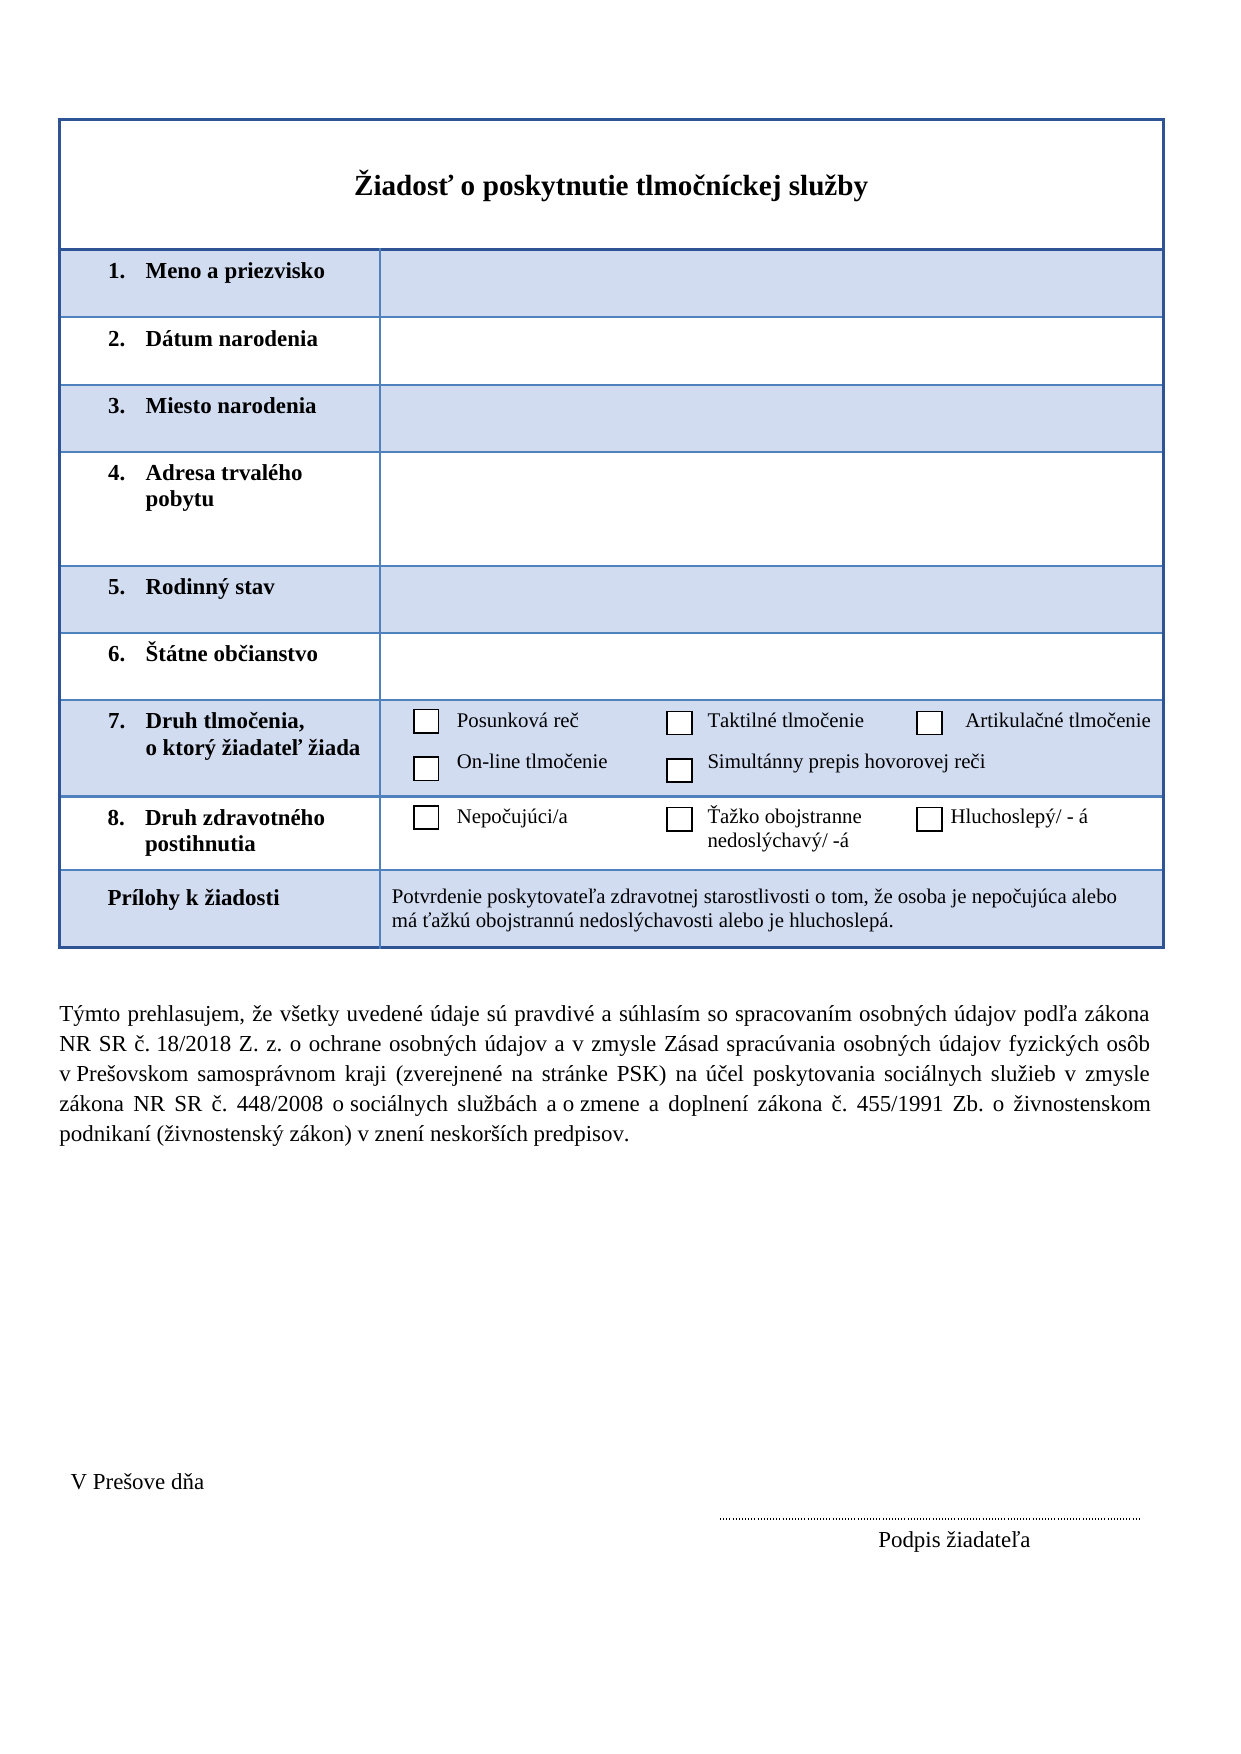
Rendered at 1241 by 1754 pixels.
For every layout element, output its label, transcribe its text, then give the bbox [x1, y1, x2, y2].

table_cell Posunková reč [381, 701, 651, 747]
table_header V Prešove dňa [59, 1462, 218, 1518]
table_cell Podpis žiadateľa [782, 1518, 1127, 1574]
table_cell Meno a priezvisko [61, 251, 379, 316]
table_cell Adresa trvalého pobytu [61, 453, 379, 564]
table_cell [329, 1518, 556, 1574]
text Týmto prehlasujem, že všetky uvedené údaje sú pravdivé a súhlasím so spracovaním osobných údajov podľa zákona NR SR č. 18/2018 Z. z. o ochrane osobných údajov a v zmysle Zásad spracúvania osobných údajov fyzických osôb v Prešovskom samosprávnom kraji (zverejnené na stránke PSK) na účel poskytovania sociálnych služieb v zmysle zákona NR SR č. 448/2008 o sociálnych službách a o zmene a doplnení zákona č. 455/1991 Zb. o živnostenskom podnikaní (živnostenský zákon) v znení neskorších predpisov. [59, 1000, 1152, 1147]
table_cell Nepočujúci/a [381, 798, 651, 869]
table_cell Druh zdravotného postihnutia [61, 798, 379, 869]
table_header [218, 1462, 570, 1518]
table_cell Štátne občianstvo [61, 634, 379, 699]
table_cell [1127, 1518, 1142, 1574]
table_cell Simultánny prepis hovorovej reči [651, 747, 1162, 795]
table_cell Dátum narodenia [61, 318, 379, 383]
table_cell [381, 386, 1162, 451]
table_cell Artikulačné tlmočenie [899, 701, 1162, 747]
table_header [720, 1462, 1142, 1518]
table_cell Taktilné tlmočenie [651, 701, 899, 747]
table_header [570, 1462, 720, 1518]
table_cell [556, 1518, 782, 1574]
table_cell Prílohy k žiadosti [61, 871, 379, 946]
table_cell [59, 1518, 329, 1574]
table_cell [381, 567, 1162, 632]
table_cell Potvrdenie poskytovateľa zdravotnej starostlivosti o tom, že osoba je nepočujúca alebo má ťažkú obojstrannú nedoslýchavosti alebo je hluchoslepá. [381, 871, 1162, 946]
table_cell [381, 453, 1162, 564]
table_cell [381, 251, 1162, 316]
table_cell On-line tlmočenie [381, 747, 651, 795]
table_cell Rodinný stav [61, 567, 379, 632]
table_cell Druh tlmočenia, o ktorý žiadateľ žiada [61, 701, 379, 795]
table_cell [381, 318, 1162, 383]
table_cell Hluchoslepý/ - á [899, 798, 1162, 869]
table_cell [381, 634, 1162, 699]
table_header Žiadosť o poskytnutie tlmočníckej služby [61, 121, 1162, 248]
table_cell Ťažko obojstranne nedoslýchavý/ -á [651, 798, 899, 869]
table_cell Miesto narodenia [61, 386, 379, 451]
